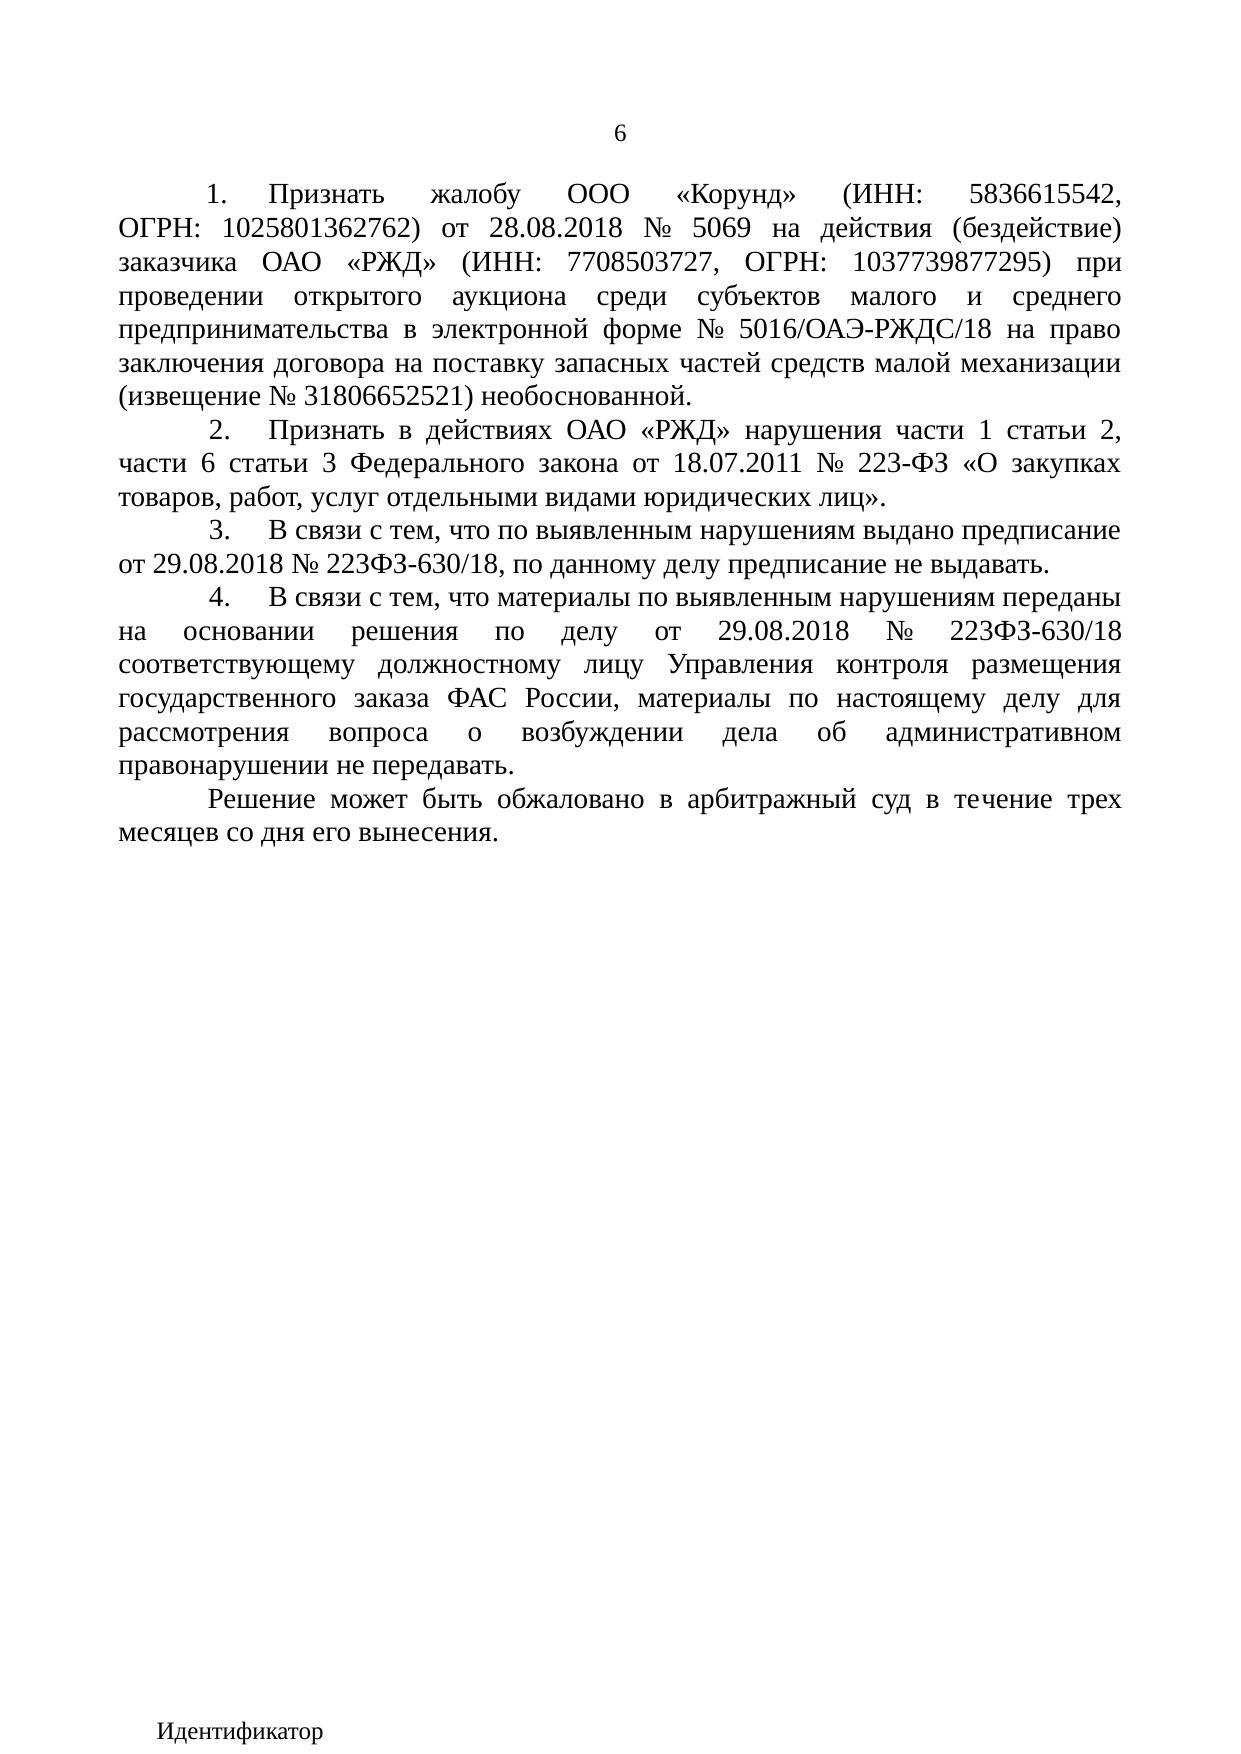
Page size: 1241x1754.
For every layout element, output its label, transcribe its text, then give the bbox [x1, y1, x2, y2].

list В связи с тем, что по выявленным нарушениям выдано предписание от 29.08.2018 № 223ФЗ-630/18, по данному делу предписание не выдавать. [118, 512, 1122, 579]
list В связи с тем, что материалы по выявленным нарушениям переданы на основании решения по делу от 29.08.2018 № 223ФЗ-630/18 соответствующему должностному лицу Управления контроля размещения государственного заказа ФАС России, материалы по настоящему делу для рассмотрения вопроса о возбуждении дела об административном правонарушении не передавать. [118, 579, 1122, 781]
text Решение может быть обжаловано в арбитражный суд в течение трех месяцев со дня его вынесения. [118, 781, 1122, 848]
list Признать жалобу ООО «Корунд» (ИНН: 5836615542, ОГРН: 1025801362762) от 28.08.2018 № 5069 на действия (бездействие) заказчика ОАО «РЖД» (ИНН: 7708503727, ОГРН: 1037739877295) при проведении открытого аукциона среди субъектов малого и среднего предпринимательства в электронной форме № 5016/ОАЭ-РЖДС/18 на право заключения договора на поставку запасных частей средств малой механизации (извещение № 31806652521) необоснованной. [118, 176, 1122, 412]
list Признать в действиях ОАО «РЖД» нарушения части 1 статьи 2, части 6 статьи 3 Федерального закона от 18.07.2011 № 223-ФЗ «О закупках товаров, работ, услуг отдельными видами юридических лиц». [118, 412, 1122, 512]
